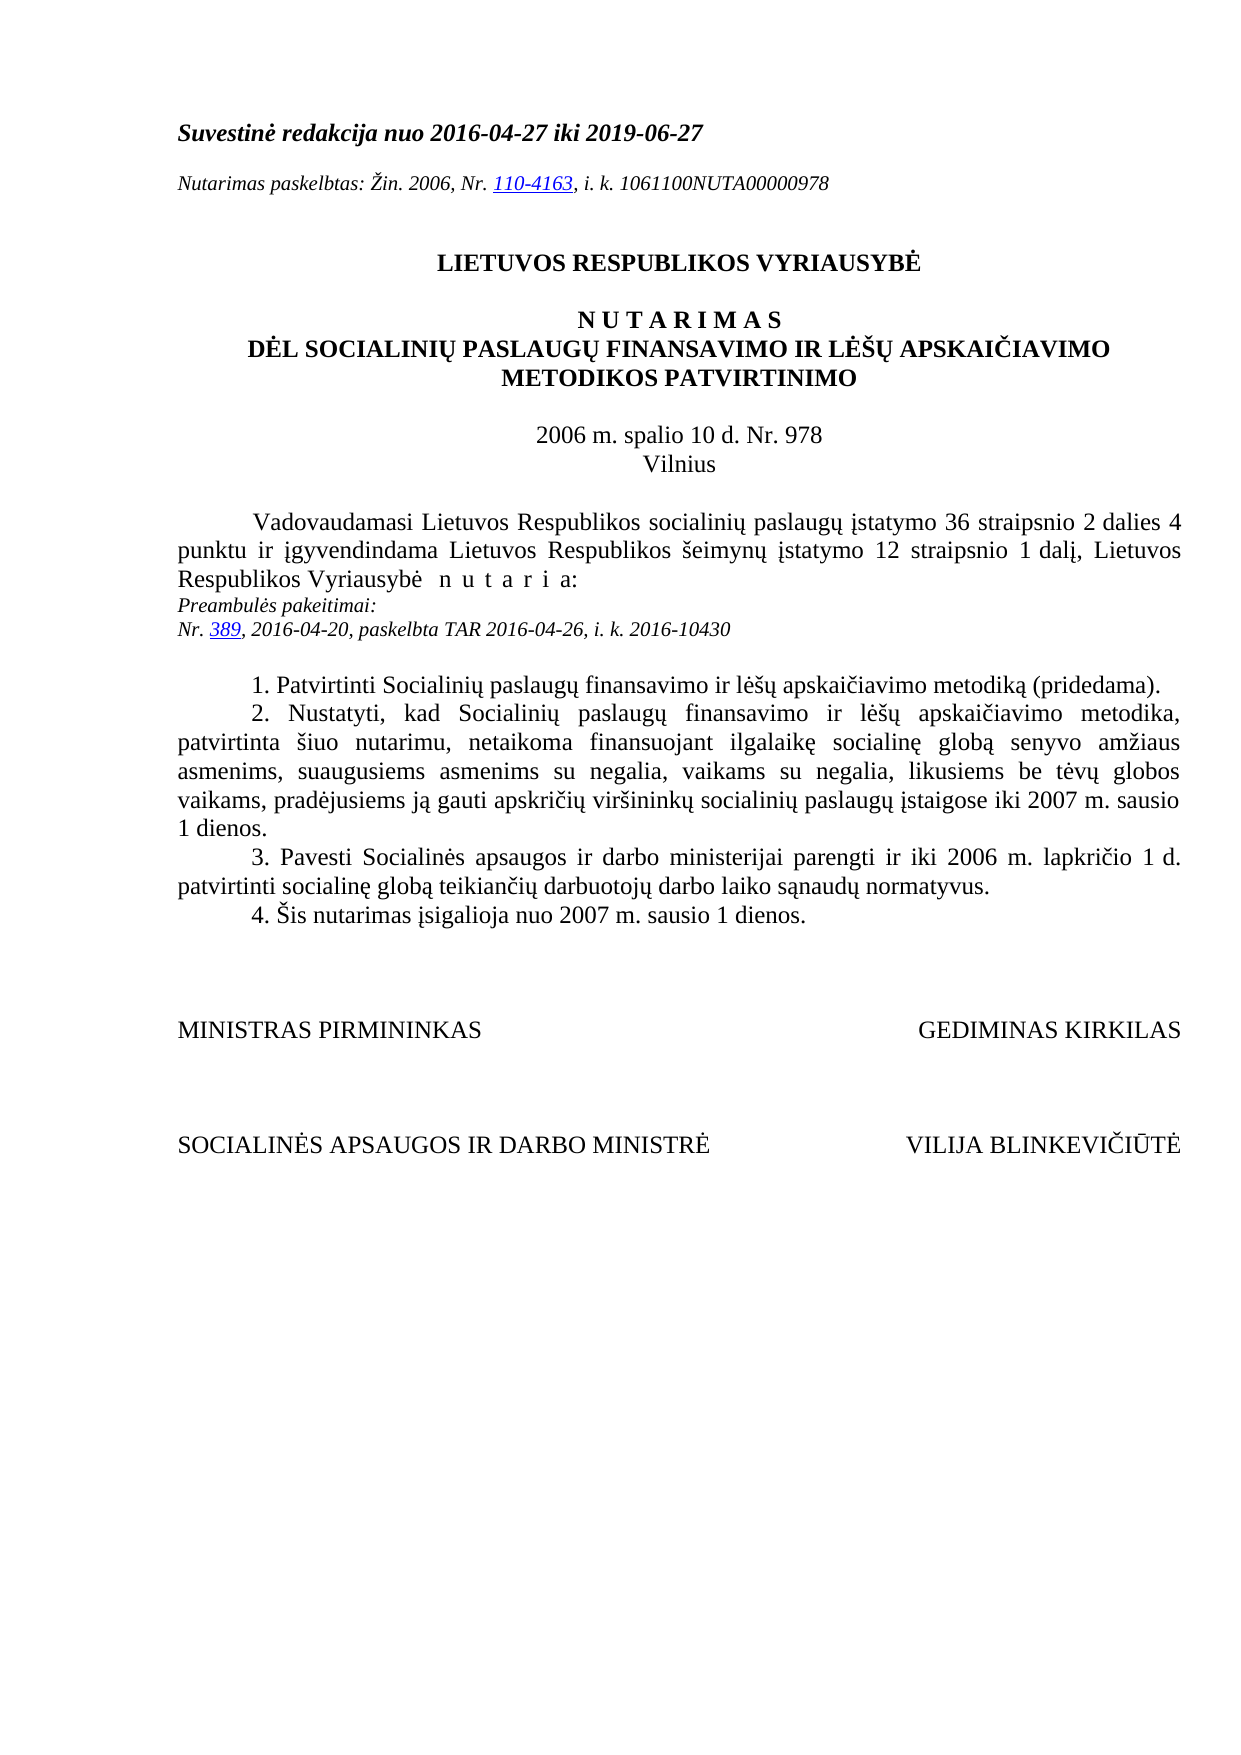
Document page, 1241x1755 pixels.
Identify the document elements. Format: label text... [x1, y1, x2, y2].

text DĖL SOCIALINIŲ PASLAUGŲ FINANSAVIMO IR LĖŠŲ APSKAIČIAVIMO METODIKOS PATVIRTINIMO [177, 334, 1181, 392]
text 2006 m. spalio 10 d. Nr. 978 [177, 420, 1181, 449]
text 1. Patvirtinti Socialinių paslaugų finansavimo ir lėšų apskaičiavimo metodiką (pridedama). [177, 670, 1181, 698]
text Vadovaudamasi Lietuvos Respublikos socialinių paslaugų įstatymo 36 straipsnio 2 dalies 4 punktu ir įgyvendindama Lietuvos Respublikos šeimynų įstatymo 12 straipsnio 1 dalį, Lietuvos Respublikos Vyriausybė nutaria: [177, 507, 1181, 593]
text 2. Nustatyti, kad Socialinių paslaugų finansavimo ir lėšų apskaičiavimo metodika, patvirtinta šiuo nutarimu, netaikoma finansuojant ilgalaikę socialinę globą senyvo amžiaus asmenims, suaugusiems asmenims su negalia, vaikams su negalia, likusiems be tėvų globos vaikams, pradėjusiems ją gauti apskričių viršininkų socialinių paslaugų įstaigose iki 2007 m. sausio 1 dienos. [177, 698, 1181, 842]
text Vilnius [177, 449, 1181, 478]
text Ministras Pirmininkas Gediminas Kirkilas [177, 1015, 1181, 1043]
text LIETUVOS RESPUBLIKOS VYRIAUSYBĖ [177, 248, 1181, 277]
text Preambulės pakeitimai: [177, 593, 1181, 617]
text 3. Pavesti Socialinės apsaugos ir darbo ministerijai parengti ir iki 2006 m. lapkričio 1 d. patvirtinti socialinę globą teikiančių darbuotojų darbo laiko sąnaudų normatyvus. [177, 842, 1181, 900]
text Suvestinė redakcija nuo 2016-04-27 iki 2019-06-27 [177, 118, 1181, 147]
text 4. Šis nutarimas įsigalioja nuo 2007 m. sausio 1 dienos. [177, 900, 1181, 928]
text Nr. 389, 2016-04-20, paskelbta TAR 2016-04-26, i. k. 2016-10430 [177, 617, 1181, 641]
text Socialinės apsaugos ir darbo ministrė Vilija Blinkevičiūtė [177, 1130, 1181, 1158]
text Nutarimas paskelbtas: Žin. 2006, Nr. 110-4163, i. k. 1061100NUTA00000978 [177, 171, 1181, 195]
text N U T A R I M A S [177, 305, 1181, 334]
